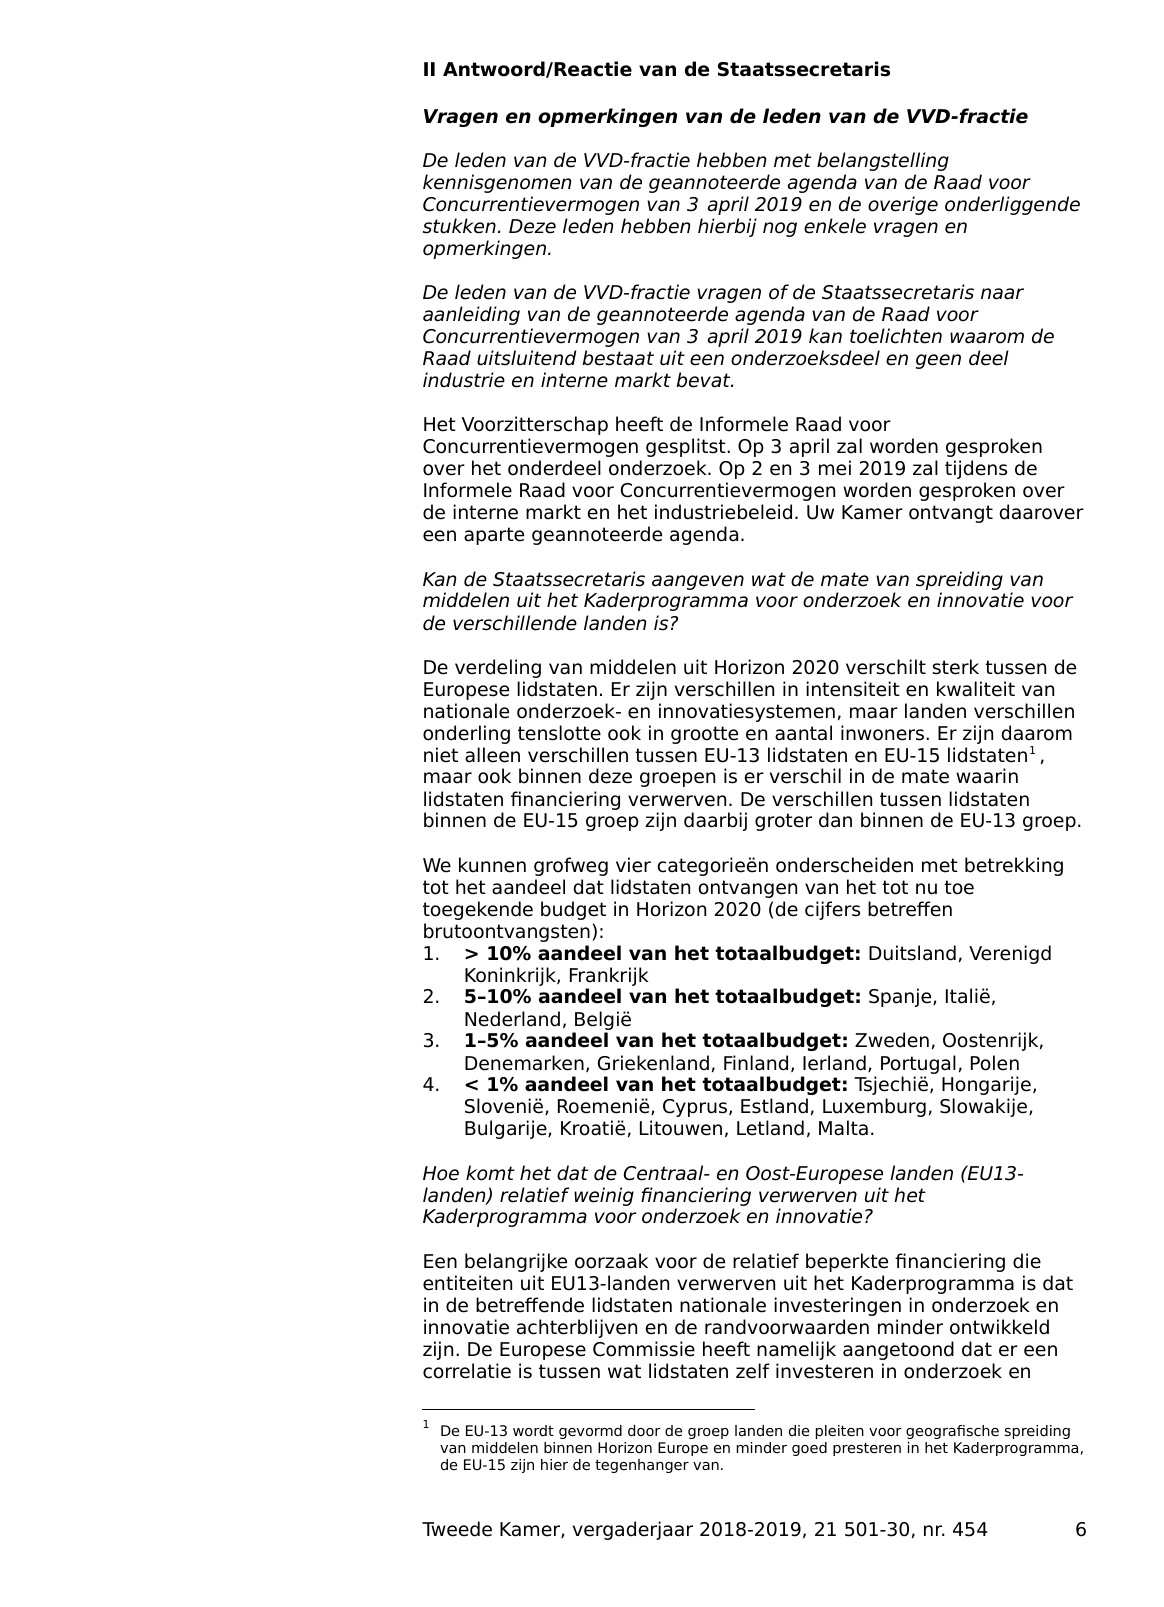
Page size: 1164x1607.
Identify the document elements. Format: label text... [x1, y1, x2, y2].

text De leden van de VVD-fractie hebben met belangstelling kennisgenomen van de geannoteerde agenda van de Raad voor Concurrentievermogen van 3 april 2019 en de overige onderliggende stukken. Deze leden hebben hierbij nog enkele vragen en opmerkingen. [422, 150, 1087, 260]
text We kunnen grofweg vier categorieën onderscheiden met betrekking tot het aandeel dat lidstaten ontvangen van het tot nu toe toegekende budget in Horizon 2020 (de cijfers betreffen brutoontvangsten): [422, 854, 1087, 942]
subtitle II Antwoord/Reactie van de Staatssecretaris [422, 59, 1087, 81]
text Een belangrijke oorzaak voor de relatief beperkte financiering die entiteiten uit EU13-landen verwerven uit het Kaderprogramma is dat in de betreffende lidstaten nationale investeringen in onderzoek en innovatie achterblijven en de randvoorwaarden minder ontwikkeld zijn. De Europese Commissie heeft namelijk aangetoond dat er een correlatie is tussen wat lidstaten zelf investeren in onderzoek en [422, 1251, 1087, 1382]
text 2. 5–10% aandeel van het totaalbudget: Spanje, Italië, Nederland, België [422, 986, 1087, 1030]
text 1. > 10% aandeel van het totaalbudget: Duitsland, Verenigd Koninkrijk, Frankrijk [422, 942, 1087, 986]
subtitle Vragen en opmerkingen van de leden van de VVD-fractie [422, 106, 1087, 128]
text De verdeling van middelen uit Horizon 2020 verschilt sterk tussen de Europese lidstaten. Er zijn verschillen in intensiteit en kwaliteit van nationale onderzoek- en innovatiesystemen, maar landen verschillen onderling tenslotte ook in grootte en aantal inwoners. Er zijn daarom niet alleen verschillen tussen EU-13 lidstaten en EU-15 lidstaten, maar ook binnen deze groepen is er verschil in de mate waarin lidstaten financiering verwerven. De verschillen tussen lidstaten binnen de EU-15 groep zijn daarbij groter dan binnen de EU-13 groep. [422, 657, 1087, 832]
text De EU-13 wordt gevormd door de groep landen die pleiten voor geografische spreiding van middelen binnen Horizon Europe en minder goed presteren in het Kaderprogramma, de EU-15 zijn hier de tegenhanger van. [422, 1418, 1087, 1474]
text 3. 1–5% aandeel van het totaalbudget: Zweden, Oostenrijk, Denemarken, Griekenland, Finland, Ierland, Portugal, Polen [422, 1030, 1087, 1074]
text 4. < 1% aandeel van het totaalbudget: Tsjechië, Hongarije, Slovenië, Roemenië, Cyprus, Estland, Luxemburg, Slowakije, Bulgarije, Kroatië, Litouwen, Letland, Malta. [422, 1074, 1087, 1140]
text Hoe komt het dat de Centraal- en Oost-Europese landen (EU13-landen) relatief weinig financiering verwerven uit het Kaderprogramma voor onderzoek en innovatie? [422, 1162, 1087, 1228]
text De leden van de VVD-fractie vragen of de Staatssecretaris naar aanleiding van de geannoteerde agenda van de Raad voor Concurrentievermogen van 3 april 2019 kan toelichten waarom de Raad uitsluitend bestaat uit een onderzoeksdeel en geen deel industrie en interne markt bevat. [422, 282, 1087, 392]
text Het Voorzitterschap heeft de Informele Raad voor Concurrentievermogen gesplitst. Op 3 april zal worden gesproken over het onderdeel onderzoek. Op 2 en 3 mei 2019 zal tijdens de Informele Raad voor Concurrentievermogen worden gesproken over de interne markt en het industriebeleid. Uw Kamer ontvangt daarover een aparte geannoteerde agenda. [422, 414, 1087, 546]
text Kan de Staatssecretaris aangeven wat de mate van spreiding van middelen uit het Kaderprogramma voor onderzoek en innovatie voor de verschillende landen is? [422, 568, 1087, 634]
